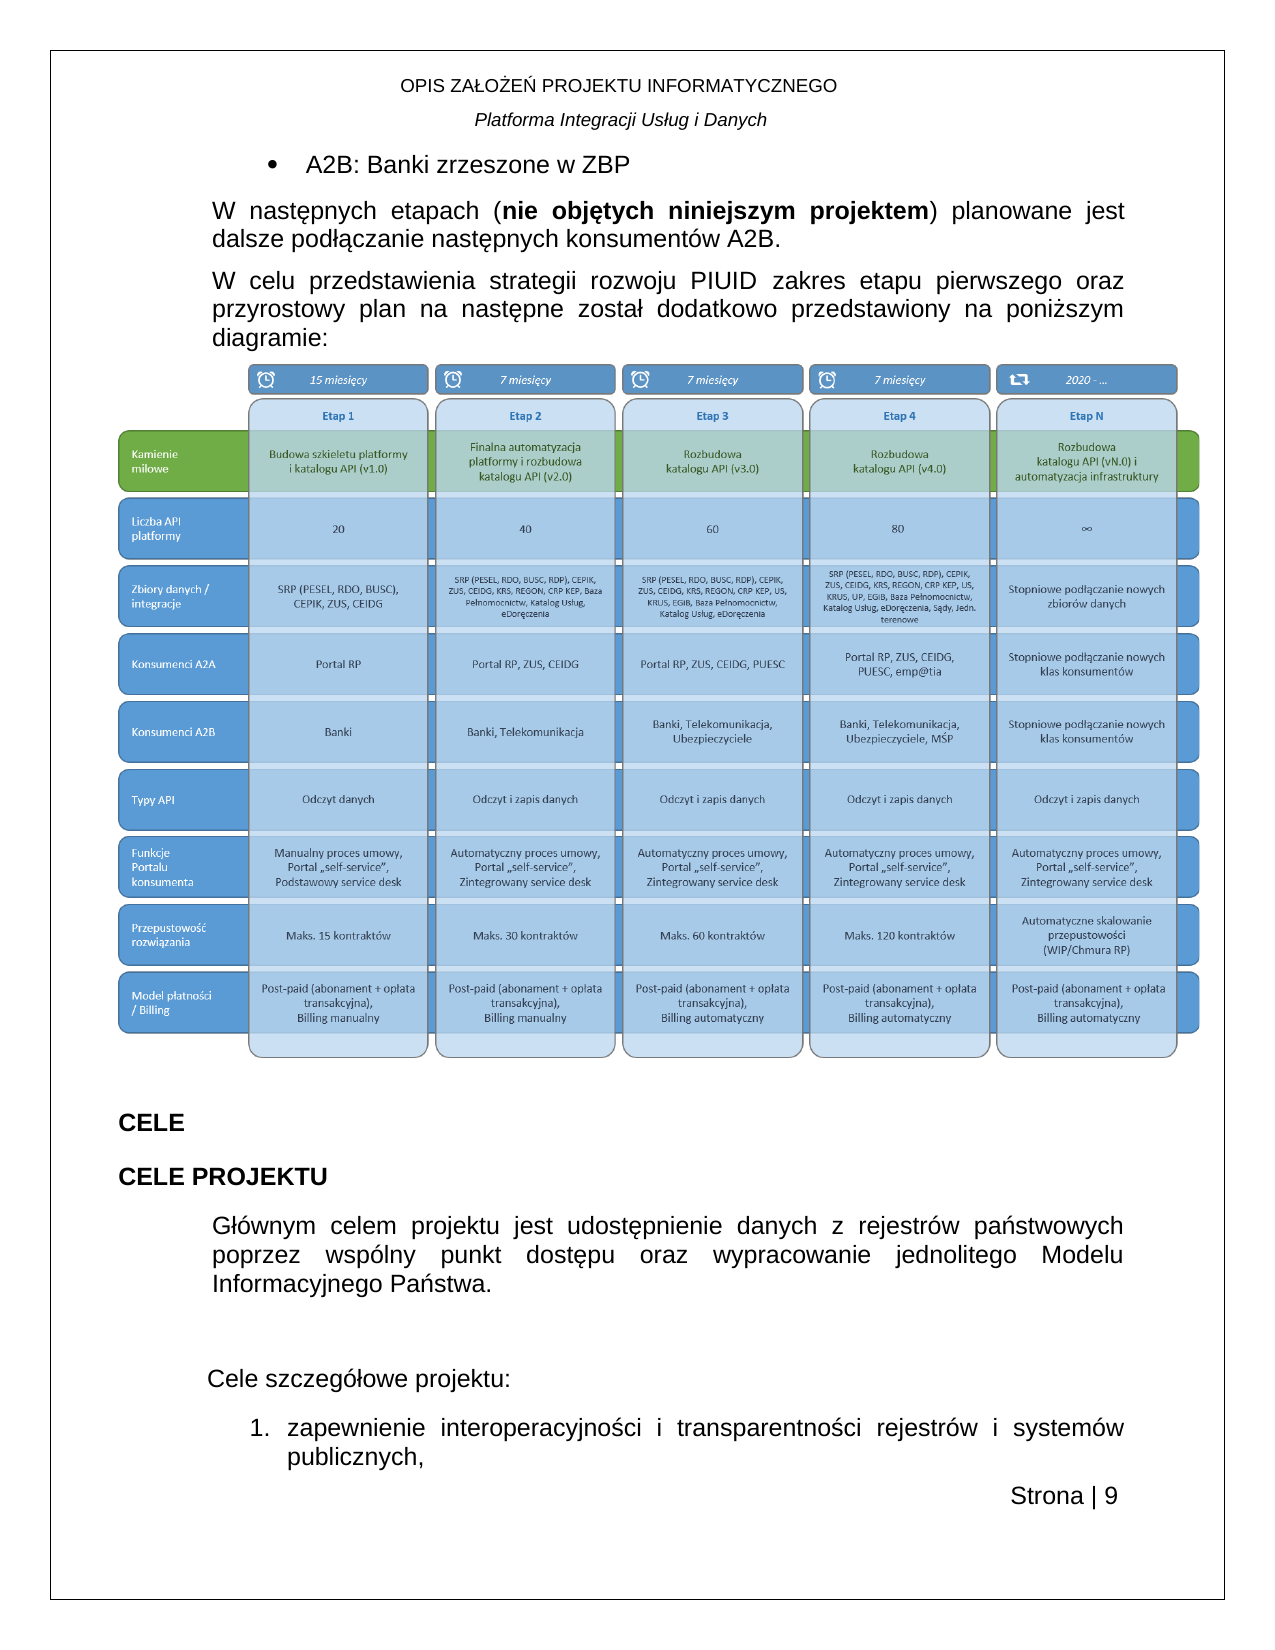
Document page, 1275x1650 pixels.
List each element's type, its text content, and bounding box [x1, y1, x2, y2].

text W następnych etapach (nie objętych niniejszym projektem) planowane jest dalsze podłączanie następnych konsumentów A2B. [212, 196, 1125, 253]
text Głównym celem projektu jest udostępnienie danych z rejestrów państwowych poprzez wspólny punkt dostępu oraz wypracowanie jednolitego Modelu Informacyjnego Państwa. [212, 1211, 1125, 1297]
subtitle Cele projektu [118, 1162, 1107, 1190]
list zapewnienie interoperacyjności i transparentności rejestrów i systemów publicznych, [249, 1413, 1125, 1471]
list A2B: Banki zrzeszone w ZBP [268, 150, 1125, 179]
text Cele szczegółowe projektu: [207, 1364, 1125, 1392]
text W celu przedstawienia strategii rozwoju PIUID zakres etapu pierwszego oraz przyrostowy plan na następne został dodatkowo przedstawiony na poniższym diagramie: [212, 266, 1125, 352]
subtitle CELE [118, 1108, 1125, 1137]
